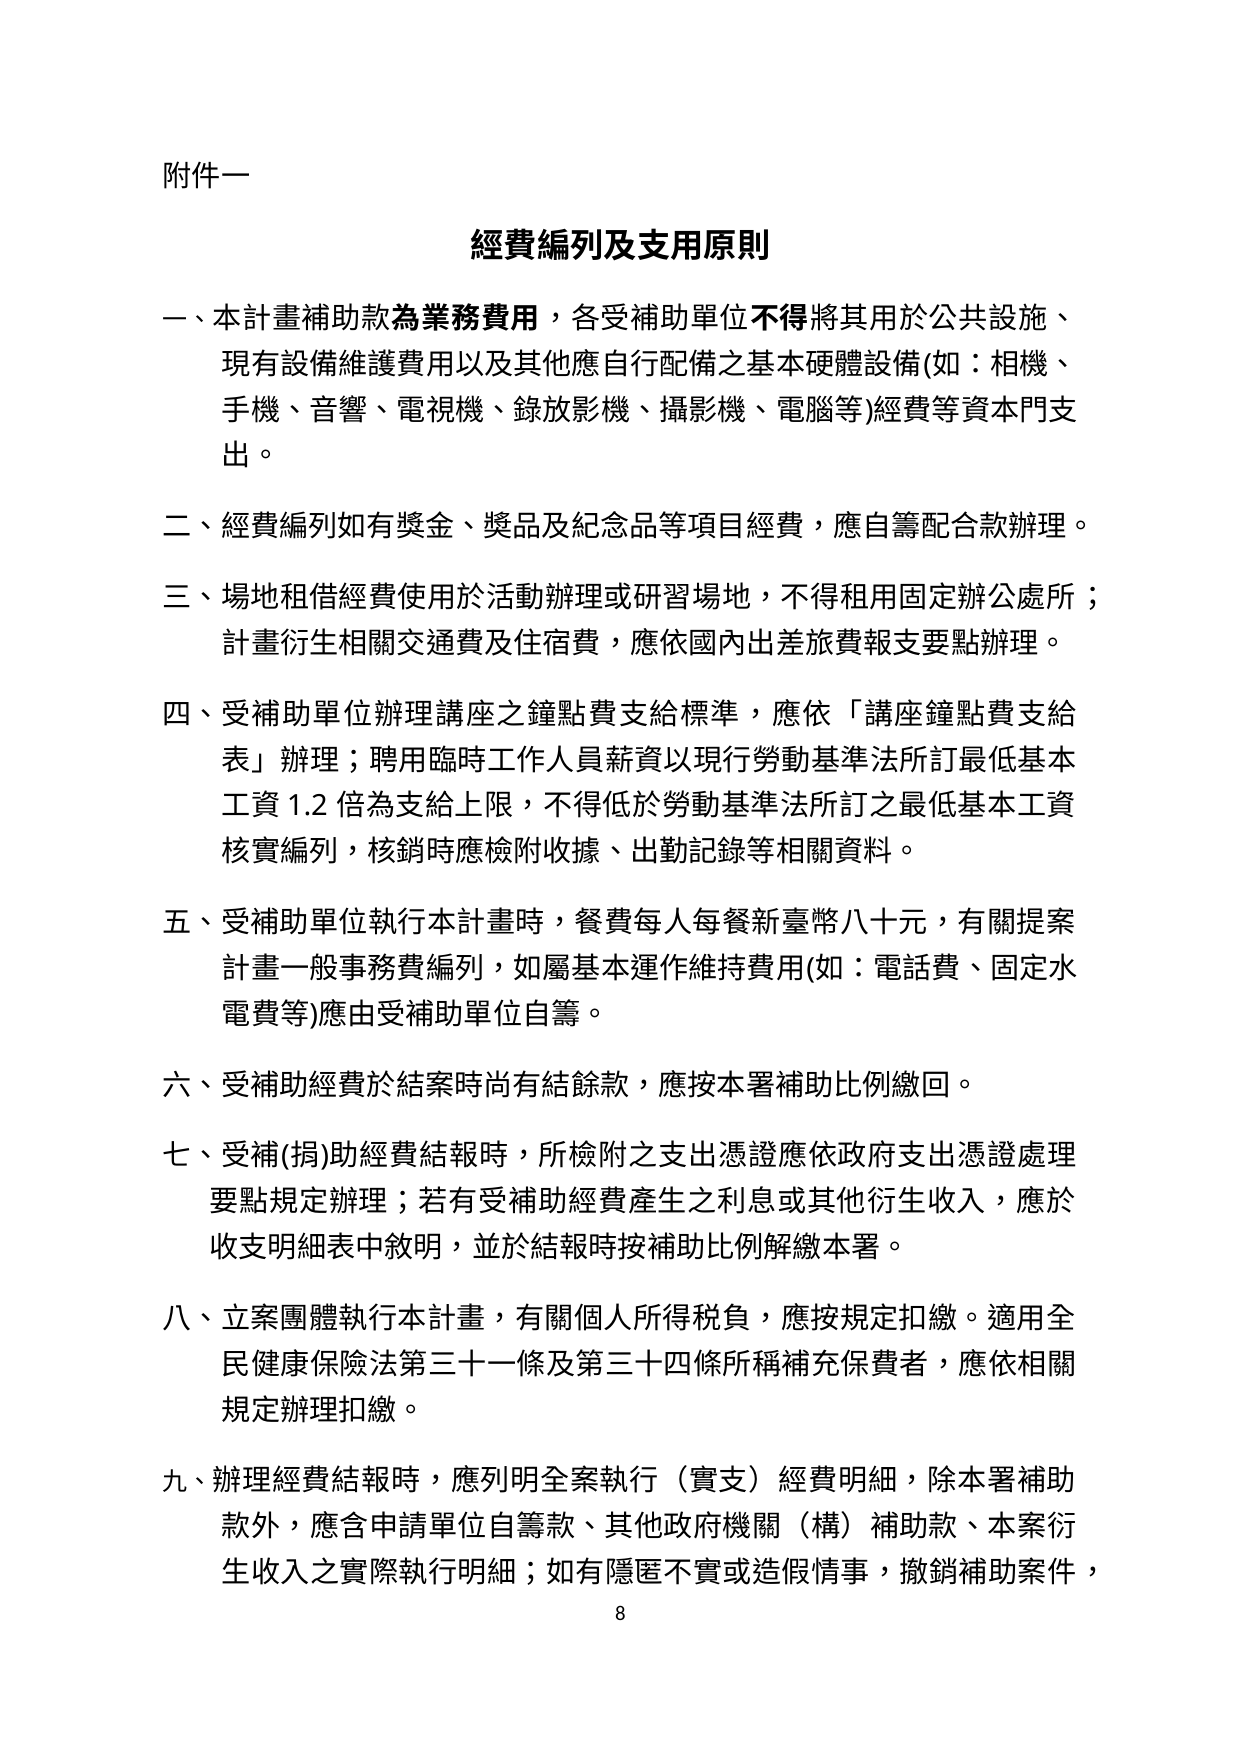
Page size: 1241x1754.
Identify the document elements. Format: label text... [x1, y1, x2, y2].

list 受補助經費於結案時尚有結餘款，應按本署補助比例繳回。 [162, 1058, 1078, 1104]
list 立案團體執行本計畫，有關個人所得税負，應按規定扣繳。適用全民健康保險法第三十一條及第三十四條所稱補充保費者，應依相關規定辦理扣繳。 [162, 1292, 1078, 1429]
list 受補(捐)助經費結報時，所檢附之支出憑證應依政府支出憑證處理要點規定辦理；若有受補助經費產生之利息或其他衍生收入，應於收支明細表中敘明，並於結報時按補助比例解繳本署。 [162, 1129, 1078, 1267]
text 經費編列及支用原則 [162, 221, 1078, 267]
list 本計畫補助款為業務費用，各受補助單位不得將其用於公共設施、現有設備維護費用以及其他應自行配備之基本硬體設備(如：相機、手機、音響、電視機、錄放影機、攝影機、電腦等)經費等資本門支出。 [162, 292, 1078, 475]
list 場地租借經費使用於活動辦理或研習場地，不得租用固定辦公處所；計畫衍生相關交通費及住宿費，應依國內出差旅費報支要點辦理。 [162, 571, 1078, 662]
list 受補助單位辦理講座之鐘點費支給標準，應依「講座鐘點費支給表」辦理；聘用臨時工作人員薪資以現行勞動基準法所訂最低基本工資1.2 倍為支給上限，不得低於勞動基準法所訂之最低基本工資核實編列，核銷時應檢附收據、出勤記錄等相關資料。 [162, 687, 1078, 871]
list 受補助單位執行本計畫時，餐費每人每餐新臺幣八十元，有關提案計畫一般事務費編列，如屬基本運作維持費用(如：電話費、固定水電費等)應由受補助單位自籌。 [162, 896, 1078, 1033]
text 附件一 [162, 150, 1078, 196]
list 經費編列如有獎金、奬品及紀念品等項目經費，應自籌配合款辦理。 [162, 500, 1078, 546]
list 辦理經費結報時，應列明全案執行（實支）經費明細，除本署補助款外，應含申請單位自籌款、其他政府機關（構）補助款、本案衍生收入之實際執行明細；如有隱匿不實或造假情事，撤銷補助案件，並收回已撥付款項。 [162, 1454, 1078, 1592]
